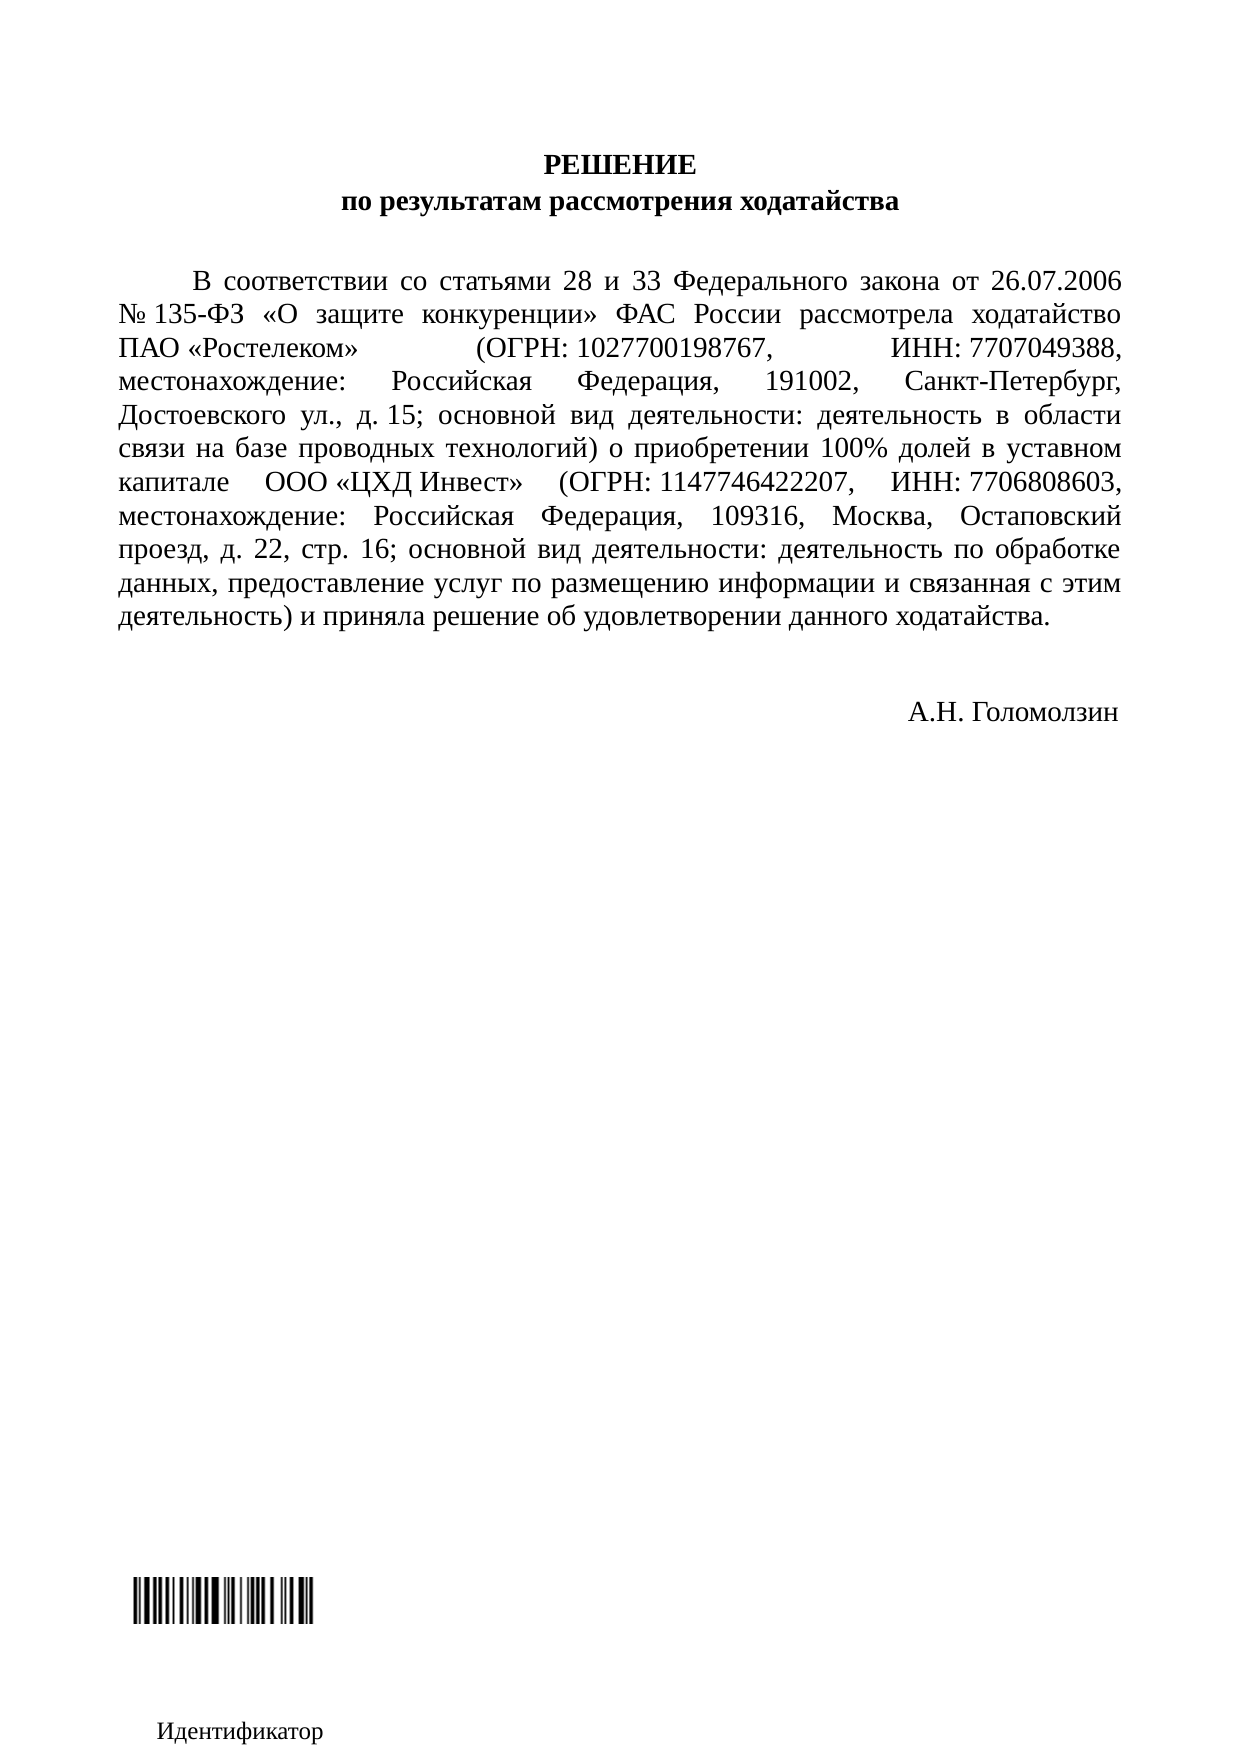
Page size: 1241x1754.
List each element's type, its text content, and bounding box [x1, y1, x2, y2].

text А.Н. Голомолзин [118, 694, 1122, 728]
picture [118, 1577, 331, 1624]
text по результатам рассмотрения ходатайства [118, 183, 1122, 217]
text РЕШЕНИЕ [118, 147, 1122, 180]
text В соответствии со статьями 28 и 33 Федерального закона от 26.07.2006 № 135-ФЗ «О защите конкуренции» ФАС России рассмотрела ходатайство ПАО «Ростелеком» (ОГРН: 1027700198767, ИНН: 7707049388, местонахождение: Российская Федерация, 191002, Санкт-Петербург, Достоевского ул., д. 15; основной вид деятельности: деятельность в области связи на базе проводных технологий) о приобретении 100% долей в уставном капитале ООО «ЦХД Инвест» (ОГРН: 1147746422207, ИНН: 7706808603, местонахождение: Российская Федерация, 109316, Москва, Остаповский проезд, д. 22, стр. 16; основной вид деятельности: деятельность по обработке данных, предоставление услуг по размещению информации и связанная с этим деятельность) и приняла решение об удовлетворении данного ходатайства. [118, 263, 1122, 632]
